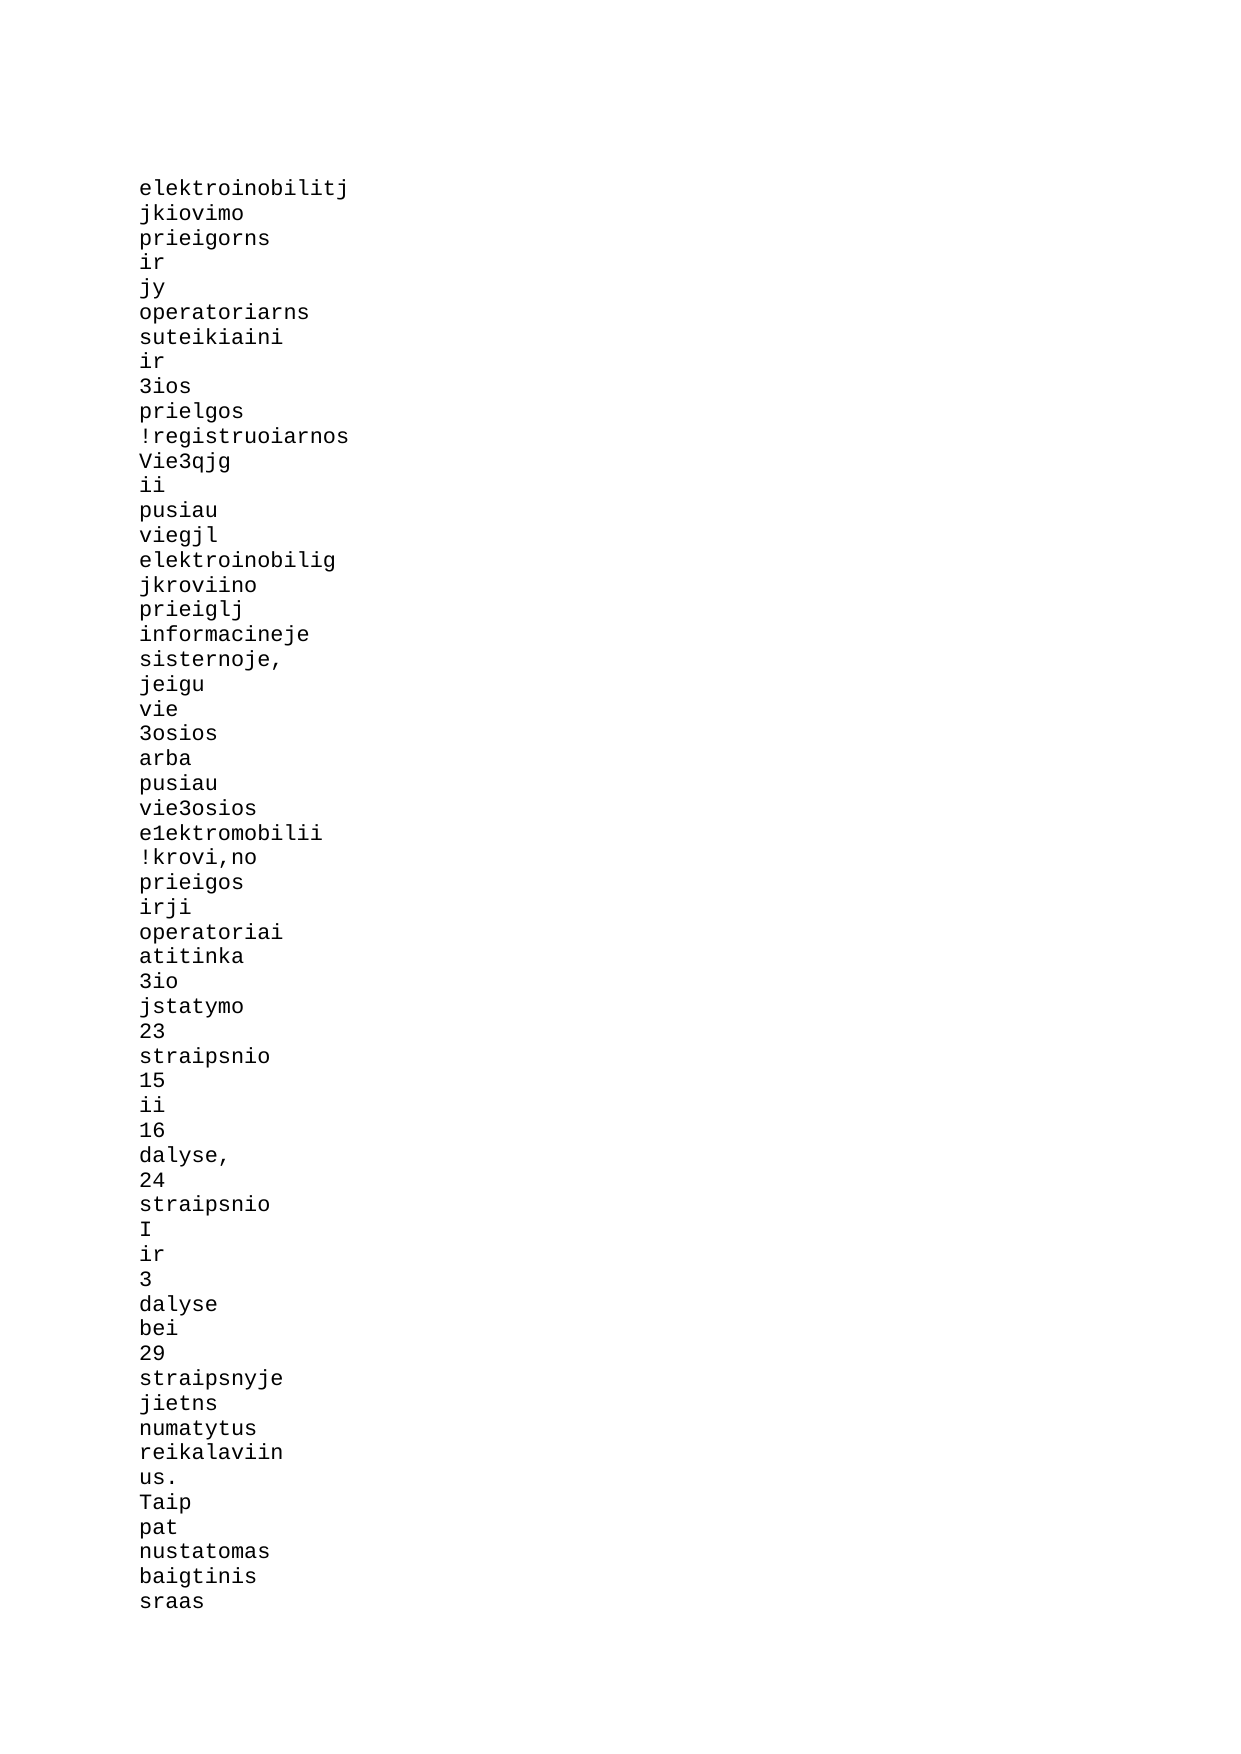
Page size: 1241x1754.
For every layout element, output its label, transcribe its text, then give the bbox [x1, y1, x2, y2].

text jkroviino [139, 574, 1101, 599]
text pusiau [139, 499, 1101, 524]
text jstatymo [139, 995, 1101, 1020]
text vie [139, 698, 1101, 723]
text 3osios [139, 723, 1101, 747]
text straipsnio [139, 1194, 1101, 1218]
text us. [139, 1466, 1101, 1491]
text 3io [139, 971, 1101, 995]
text baigtinis [139, 1566, 1101, 1590]
text e1ektromobilii [139, 822, 1101, 847]
text !registruoiarnos [139, 425, 1101, 450]
text jy [139, 276, 1101, 301]
text ir [139, 351, 1101, 376]
text pat [139, 1516, 1101, 1541]
text ii [139, 475, 1101, 499]
text ir [139, 252, 1101, 276]
text 29 [139, 1342, 1101, 1367]
text arba [139, 747, 1101, 772]
text sraas [139, 1590, 1101, 1615]
text irji [139, 896, 1101, 921]
text elektroinobilig [139, 549, 1101, 574]
text viegjl [139, 524, 1101, 549]
text nustatomas [139, 1541, 1101, 1566]
text 3ios [139, 376, 1101, 400]
text !krovi,no [139, 847, 1101, 871]
text suteikiaini [139, 326, 1101, 351]
text straipsnio [139, 1045, 1101, 1070]
text Taip [139, 1491, 1101, 1516]
text numatytus [139, 1417, 1101, 1442]
text jeigu [139, 673, 1101, 698]
text atitinka [139, 946, 1101, 971]
text reikalaviin [139, 1442, 1101, 1466]
text I [139, 1218, 1101, 1243]
text pusiau [139, 772, 1101, 797]
text elektroinobilitj [139, 177, 1101, 202]
text 15 [139, 1070, 1101, 1094]
text 3 [139, 1268, 1101, 1293]
text dalyse, [139, 1144, 1101, 1169]
text bei [139, 1318, 1101, 1342]
text prielgos [139, 400, 1101, 425]
text 16 [139, 1119, 1101, 1144]
text vie3osios [139, 797, 1101, 822]
text Vie3qjg [139, 450, 1101, 475]
text informacineje [139, 623, 1101, 648]
text prieiglj [139, 599, 1101, 623]
text 23 [139, 1020, 1101, 1045]
text operatoriarns [139, 301, 1101, 326]
text sisternoje, [139, 648, 1101, 673]
text dalyse [139, 1293, 1101, 1318]
text jietns [139, 1392, 1101, 1417]
text jkiovimo [139, 202, 1101, 227]
text operatoriai [139, 921, 1101, 946]
text ii [139, 1094, 1101, 1119]
text 24 [139, 1169, 1101, 1194]
text ir [139, 1243, 1101, 1268]
text prieigorns [139, 227, 1101, 252]
text prieigos [139, 871, 1101, 896]
text straipsnyje [139, 1367, 1101, 1392]
